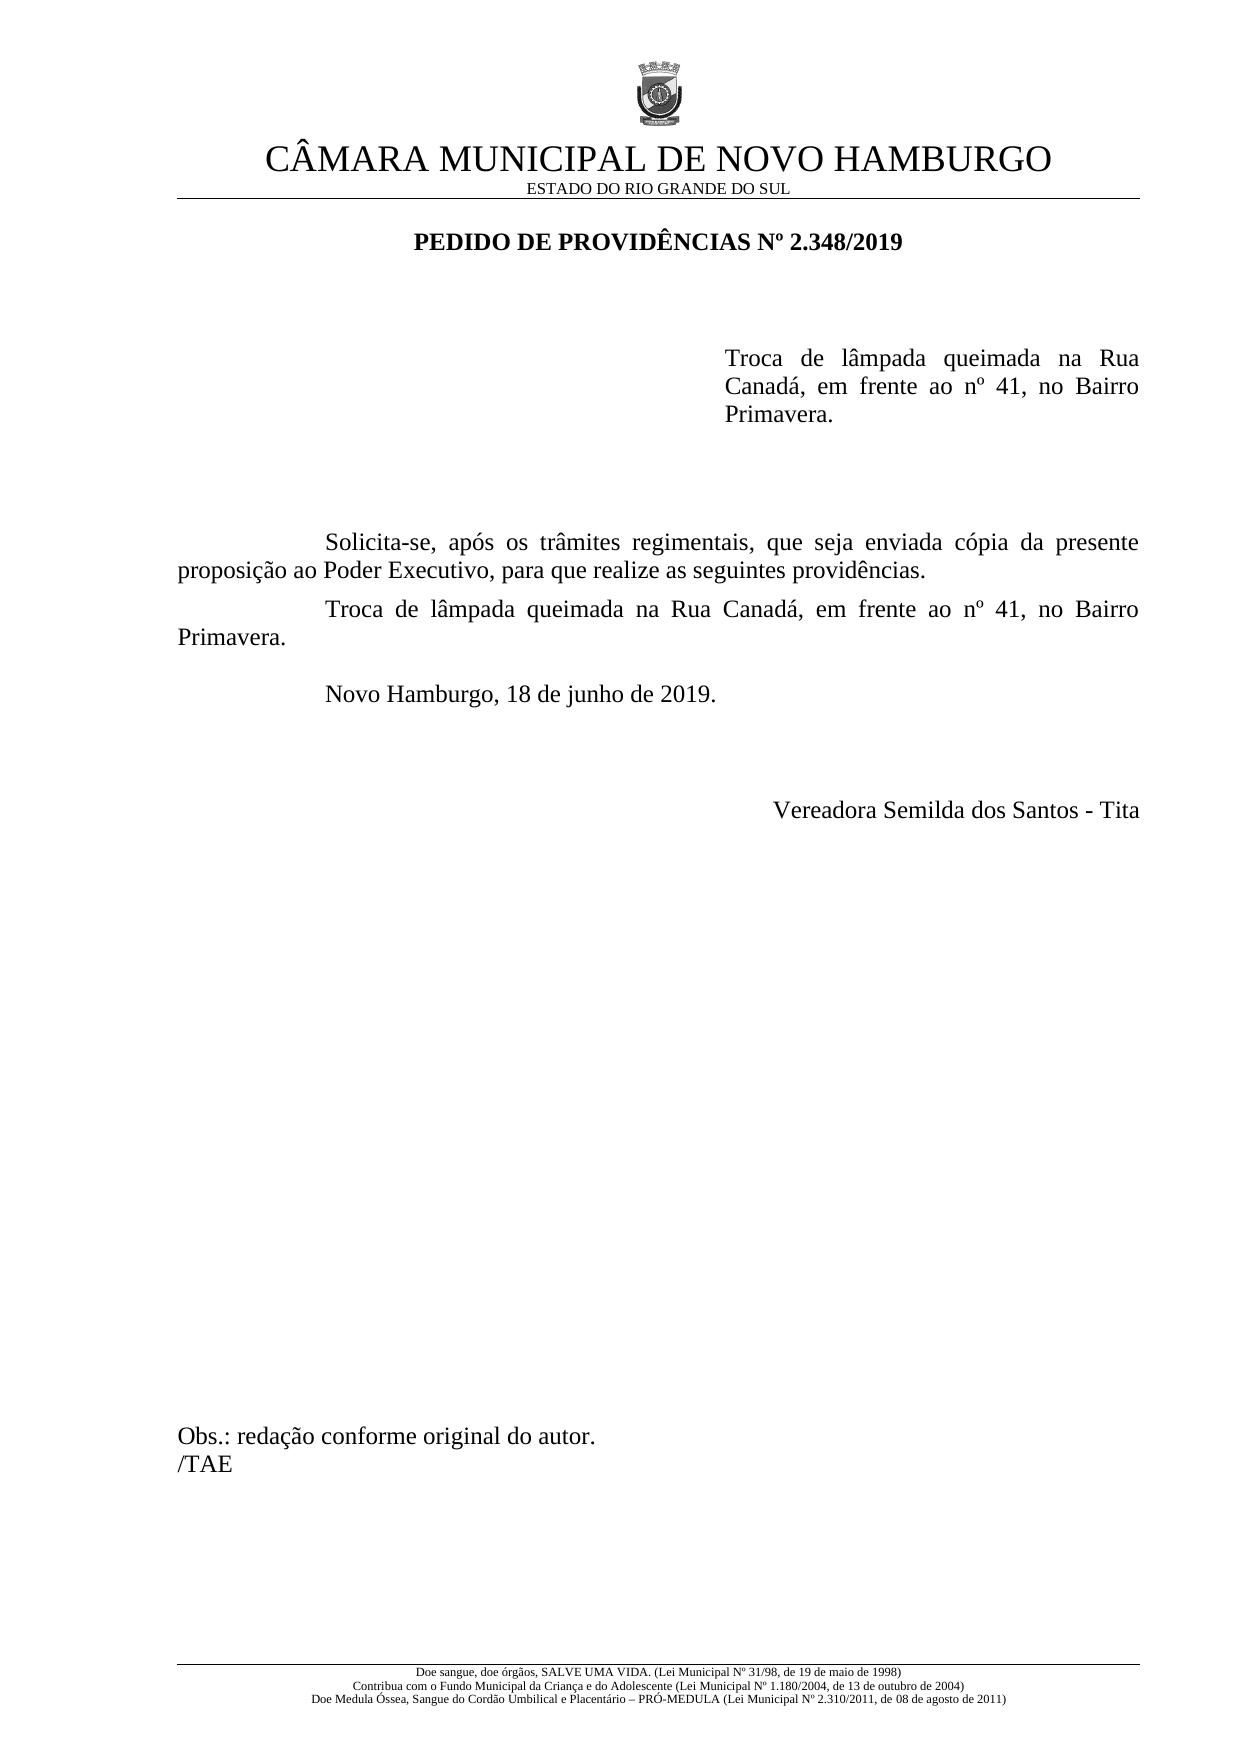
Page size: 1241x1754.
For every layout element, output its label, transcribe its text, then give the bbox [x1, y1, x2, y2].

text Novo Hamburgo, 18 de junho de 2019. [177, 680, 1140, 708]
text Obs.: redação conforme original do autor. [177, 1422, 1140, 1450]
text Solicita-se, após os trâmites regimentais, que seja enviada cópia da presente proposição ao Poder Executivo, para que realize as seguintes providências. [177, 528, 1140, 583]
text PEDIDO DE PROVIDÊNCIAS Nº 2.348/2019 [177, 228, 1140, 256]
list Troca de lâmpada queimada na Rua Canadá, em frente ao nº 41, no Bairro Primavera. [687, 344, 1140, 428]
text /TAE [177, 1450, 1140, 1477]
text Troca de lâmpada queimada na Rua Canadá, em frente ao nº 41, no Bairro Primavera. [177, 595, 1140, 651]
text Vereadora Semilda dos Santos - Tita [649, 796, 1140, 824]
